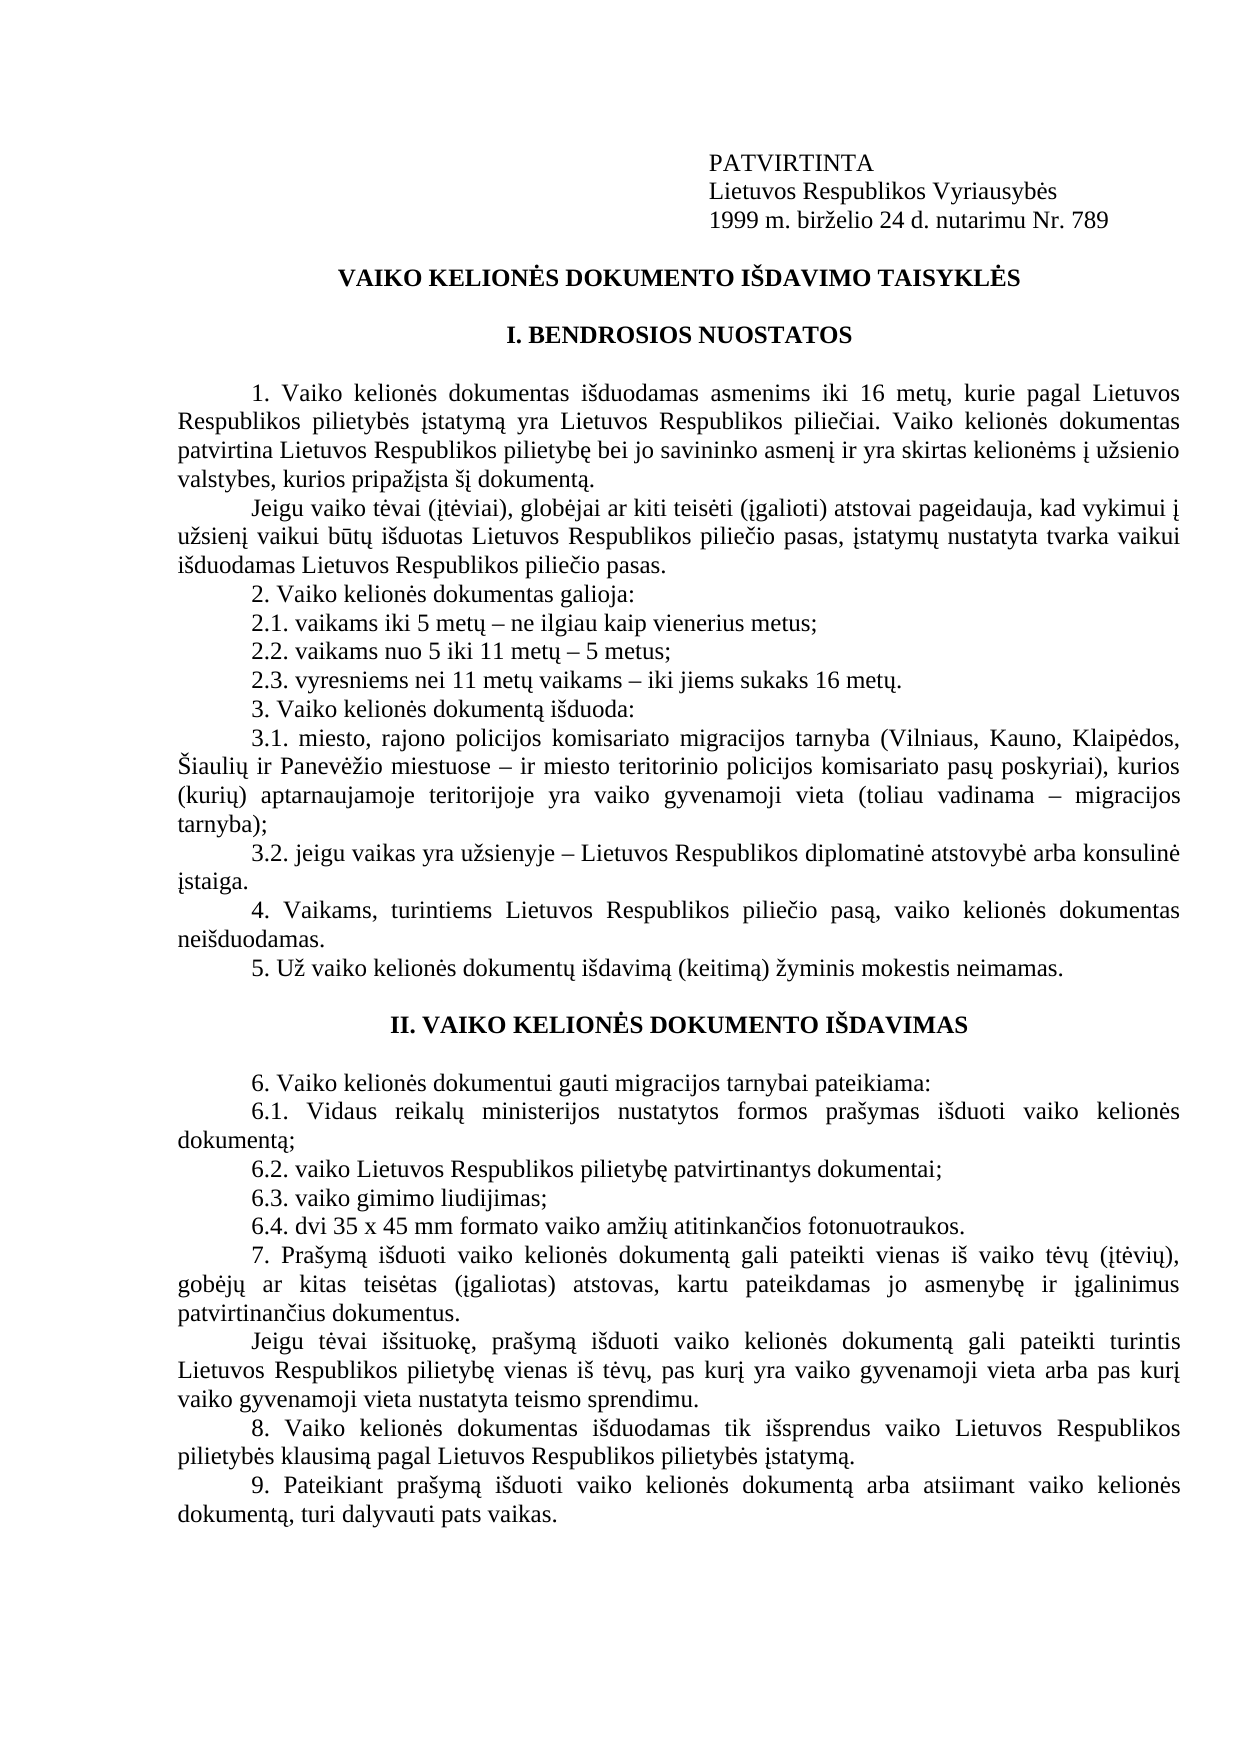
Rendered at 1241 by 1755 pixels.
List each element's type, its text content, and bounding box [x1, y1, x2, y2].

text II. VAIKO KELIONĖS DOKUMENTO IŠDAVIMAS [177, 1010, 1181, 1039]
text 1999 m. birželio 24 d. nutarimu Nr. 789 [177, 205, 1181, 234]
text 2.1. vaikams iki 5 metų – ne ilgiau kaip vienerius metus; [177, 608, 1181, 636]
text 5. Už vaiko kelionės dokumentų išdavimą (keitimą) žyminis mokestis neimamas. [177, 953, 1181, 981]
text 4. Vaikams, turintiems Lietuvos Respublikos piliečio pasą, vaiko kelionės dokumentas neišduodamas. [177, 895, 1181, 953]
text VAIKO KELIONĖS DOKUMENTO IŠDAVIMO TAISYKLĖS [177, 263, 1181, 291]
text 3. Vaiko kelionės dokumentą išduoda: [177, 694, 1181, 723]
text Jeigu vaiko tėvai (įtėviai), globėjai ar kiti teisėti (įgalioti) atstovai pageidauja, kad vykimui į užsienį vaikui būtų išduotas Lietuvos Respublikos piliečio pasas, įstatymų nustatyta tvarka vaikui išduodamas Lietuvos Respublikos piliečio pasas. [177, 493, 1181, 579]
text 6.1. Vidaus reikalų ministerijos nustatytos formos prašymas išduoti vaiko kelionės dokumentą; [177, 1096, 1181, 1154]
text 6. Vaiko kelionės dokumentui gauti migracijos tarnybai pateikiama: [177, 1068, 1181, 1096]
text 1. Vaiko kelionės dokumentas išduodamas asmenims iki 16 metų, kurie pagal Lietuvos Respublikos pilietybės įstatymą yra Lietuvos Respublikos piliečiai. Vaiko kelionės dokumentas patvirtina Lietuvos Respublikos pilietybę bei jo savininko asmenį ir yra skirtas kelionėms į užsienio valstybes, kurios pripažįsta šį dokumentą. [177, 378, 1181, 493]
text Patvirtinta [177, 148, 1181, 176]
text 9. Pateikiant prašymą išduoti vaiko kelionės dokumentą arba atsiimant vaiko kelionės dokumentą, turi dalyvauti pats vaikas. [177, 1470, 1181, 1528]
text Jeigu tėvai išsituokę, prašymą išduoti vaiko kelionės dokumentą gali pateikti turintis Lietuvos Respublikos pilietybę vienas iš tėvų, pas kurį yra vaiko gyvenamoji vieta arba pas kurį vaiko gyvenamoji vieta nustatyta teismo sprendimu. [177, 1326, 1181, 1413]
text 8. Vaiko kelionės dokumentas išduodamas tik išsprendus vaiko Lietuvos Respublikos pilietybės klausimą pagal Lietuvos Respublikos pilietybės įstatymą. [177, 1413, 1181, 1470]
text 2.2. vaikams nuo 5 iki 11 metų – 5 metus; [177, 636, 1181, 665]
text I. BENDROSIOS NUOSTATOS [177, 320, 1181, 349]
text 6.4. dvi 35 x 45 mm formato vaiko amžių atitinkančios fotonuotraukos. [177, 1211, 1181, 1240]
text 7. Prašymą išduoti vaiko kelionės dokumentą gali pateikti vienas iš vaiko tėvų (įtėvių), gobėjų ar kitas teisėtas (įgaliotas) atstovas, kartu pateikdamas jo asmenybę ir įgalinimus patvirtinančius dokumentus. [177, 1240, 1181, 1326]
text 6.2. vaiko Lietuvos Respublikos pilietybę patvirtinantys dokumentai; [177, 1154, 1181, 1183]
text 3.2. jeigu vaikas yra užsienyje – Lietuvos Respublikos diplomatinė atstovybė arba konsulinė įstaiga. [177, 838, 1181, 895]
text 2. Vaiko kelionės dokumentas galioja: [177, 579, 1181, 608]
text 2.3. vyresniems nei 11 metų vaikams – iki jiems sukaks 16 metų. [177, 665, 1181, 694]
text 6.3. vaiko gimimo liudijimas; [177, 1183, 1181, 1211]
text 3.1. miesto, rajono policijos komisariato migracijos tarnyba (Vilniaus, Kauno, Klaipėdos, Šiaulių ir Panevėžio miestuose – ir miesto teritorinio policijos komisariato pasų poskyriai), kurios (kurių) aptarnaujamoje teritorijoje yra vaiko gyvenamoji vieta (toliau vadinama – migracijos tarnyba); [177, 723, 1181, 838]
text Lietuvos Respublikos Vyriausybės [177, 176, 1181, 205]
